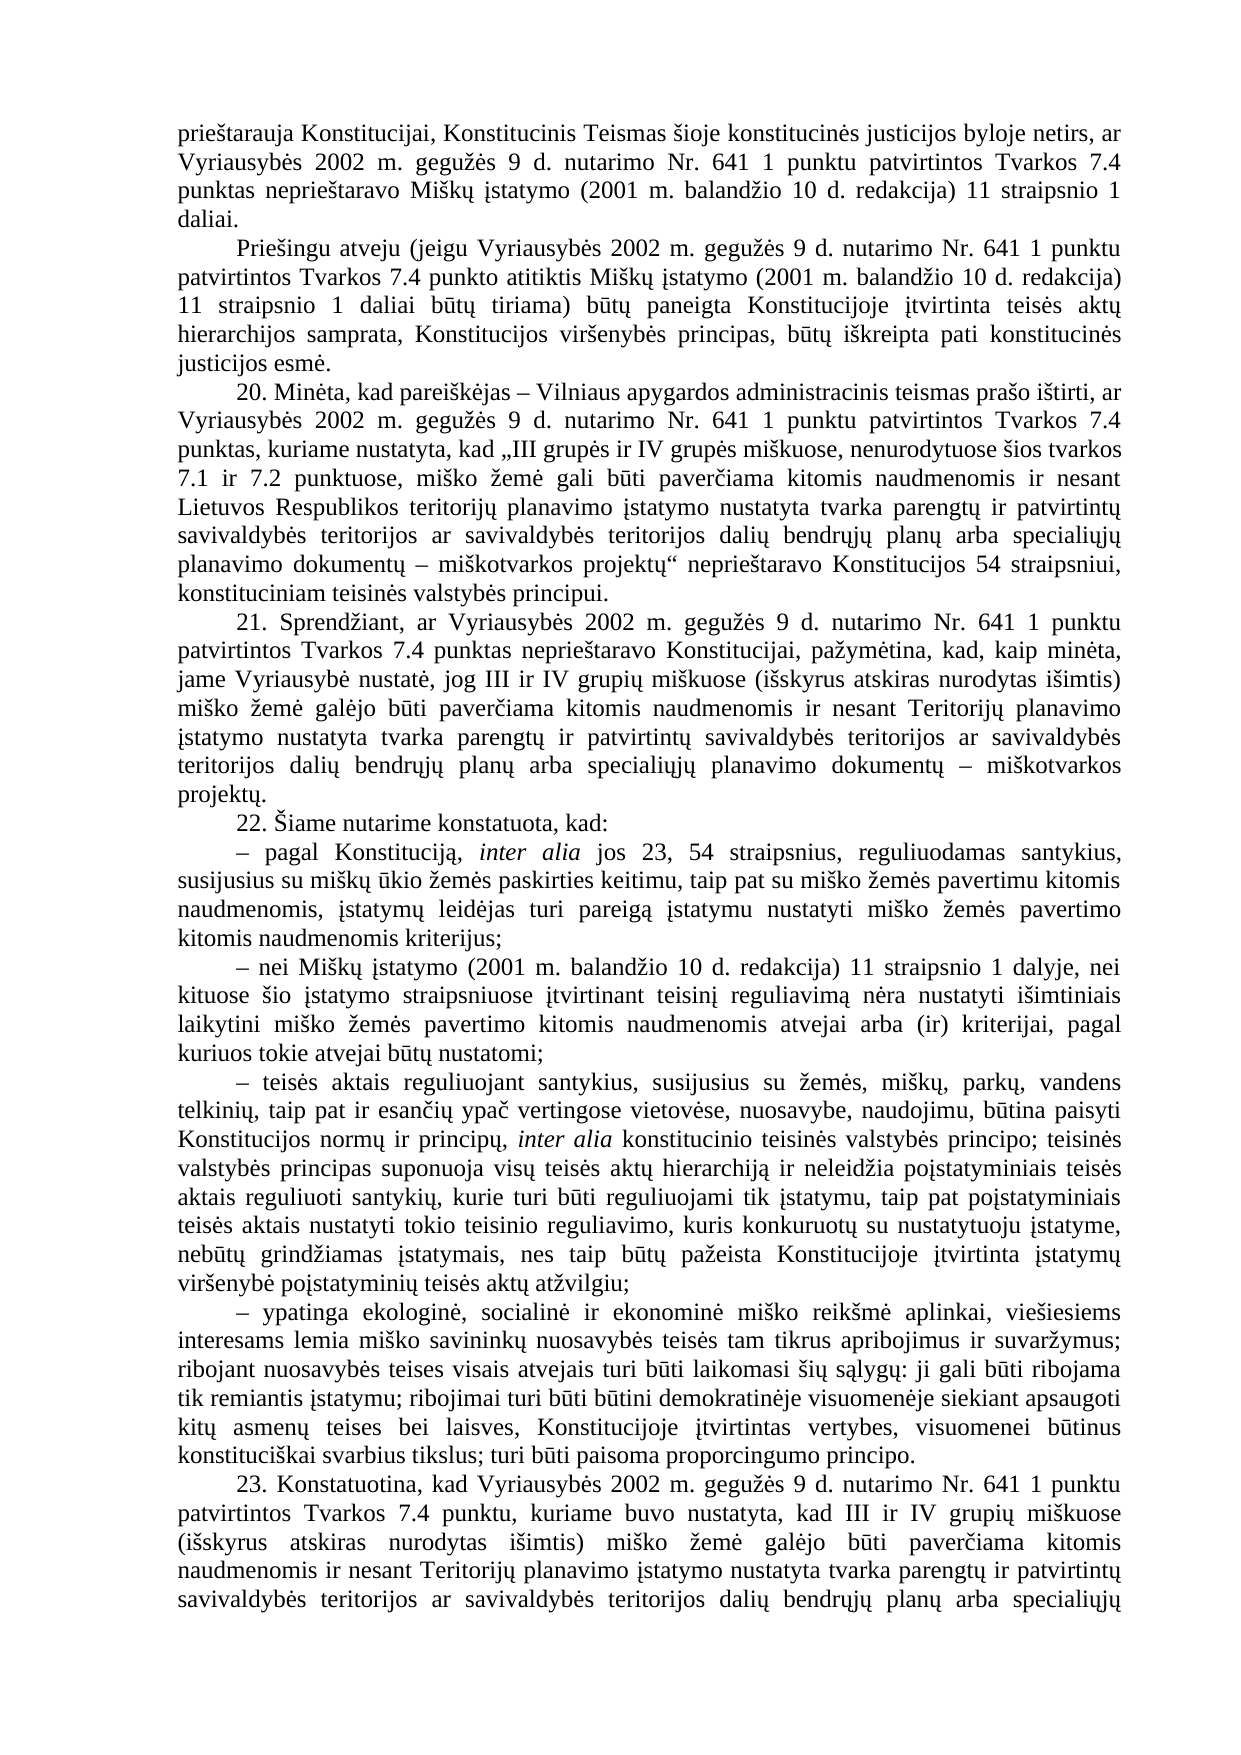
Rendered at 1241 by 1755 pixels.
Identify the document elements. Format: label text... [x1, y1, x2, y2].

text 20. Minėta, kad pareiškėjas – Vilniaus apygardos administracinis teismas prašo ištirti, ar Vyriausybės 2002 m. gegužės 9 d. nutarimo Nr. 641 1 punktu patvirtintos Tvarkos 7.4 punktas, kuriame nustatyta, kad „III grupės ir IV grupės miškuose, nenurodytuose šios tvarkos 7.1 ir 7.2 punktuose, miško žemė gali būti paverčiama kitomis naudmenomis ir nesant Lietuvos Respublikos teritorijų planavimo įstatymo nustatyta tvarka parengtų ir patvirtintų savivaldybės teritorijos ar savivaldybės teritorijos dalių bendrųjų planų arba specialiųjų planavimo dokumentų – miškotvarkos projektų“ neprieštaravo Konstitucijos 54 straipsniui, konstituciniam teisinės valstybės principui. [177, 377, 1122, 607]
text – pagal Konstituciją, inter alia jos 23, 54 straipsnius, reguliuodamas santykius, susijusius su miškų ūkio žemės paskirties keitimu, taip pat su miško žemės pavertimu kitomis naudmenomis, įstatymų leidėjas turi pareigą įstatymu nustatyti miško žemės pavertimo kitomis naudmenomis kriterijus; [177, 837, 1122, 952]
text – ypatinga ekologinė, socialinė ir ekonominė miško reikšmė aplinkai, viešiesiems interesams lemia miško savininkų nuosavybės teisės tam tikrus apribojimus ir suvaržymus; ribojant nuosavybės teises visais atvejais turi būti laikomasi šių sąlygų: ji gali būti ribojama tik remiantis įstatymu; ribojimai turi būti būtini demokratinėje visuomenėje siekiant apsaugoti kitų asmenų teises bei laisves, Konstitucijoje įtvirtintas vertybes, visuomenei būtinus konstituciškai svarbius tikslus; turi būti paisoma proporcingumo principo. [177, 1297, 1122, 1469]
text – nei Miškų įstatymo (2001 m. balandžio 10 d. redakcija) 11 straipsnio 1 dalyje, nei kituose šio įstatymo straipsniuose įtvirtinant teisinį reguliavimą nėra nustatyti išimtiniais laikytini miško žemės pavertimo kitomis naudmenomis atvejai arba (ir) kriterijai, pagal kuriuos tokie atvejai būtų nustatomi; [177, 952, 1122, 1067]
text Priešingu atveju (jeigu Vyriausybės 2002 m. gegužės 9 d. nutarimo Nr. 641 1 punktu patvirtintos Tvarkos 7.4 punkto atitiktis Miškų įstatymo (2001 m. balandžio 10 d. redakcija) 11 straipsnio 1 daliai būtų tiriama) būtų paneigta Konstitucijoje įtvirtinta teisės aktų hierarchijos samprata, Konstitucijos viršenybės principas, būtų iškreipta pati konstitucinės justicijos esmė. [177, 233, 1122, 377]
text 21. Sprendžiant, ar Vyriausybės 2002 m. gegužės 9 d. nutarimo Nr. 641 1 punktu patvirtintos Tvarkos 7.4 punktas neprieštaravo Konstitucijai, pažymėtina, kad, kaip minėta, jame Vyriausybė nustatė, jog III ir IV grupių miškuose (išskyrus atskiras nurodytas išimtis) miško žemė galėjo būti paverčiama kitomis naudmenomis ir nesant Teritorijų planavimo įstatymo nustatyta tvarka parengtų ir patvirtintų savivaldybės teritorijos ar savivaldybės teritorijos dalių bendrųjų planų arba specialiųjų planavimo dokumentų – miškotvarkos projektų. [177, 607, 1122, 808]
text 23. Konstatuotina, kad Vyriausybės 2002 m. gegužės 9 d. nutarimo Nr. 641 1 punktu patvirtintos Tvarkos 7.4 punktu, kuriame buvo nustatyta, kad III ir IV grupių miškuose (išskyrus atskiras nurodytas išimtis) miško žemė galėjo būti paverčiama kitomis naudmenomis ir nesant Teritorijų planavimo įstatymo nustatyta tvarka parengtų ir patvirtintų savivaldybės teritorijos ar savivaldybės teritorijos dalių bendrųjų planų arba specialiųjų [177, 1469, 1122, 1613]
text – teisės aktais reguliuojant santykius, susijusius su žemės, miškų, parkų, vandens telkinių, taip pat ir esančių ypač vertingose vietovėse, nuosavybe, naudojimu, būtina paisyti Konstitucijos normų ir principų, inter alia konstitucinio teisinės valstybės principo; teisinės valstybės principas suponuoja visų teisės aktų hierarchiją ir neleidžia poįstatyminiais teisės aktais reguliuoti santykių, kurie turi būti reguliuojami tik įstatymu, taip pat poįstatyminiais teisės aktais nustatyti tokio teisinio reguliavimo, kuris konkuruotų su nustatytuoju įstatyme, nebūtų grindžiamas įstatymais, nes taip būtų pažeista Konstitucijoje įtvirtinta įstatymų viršenybė poįstatyminių teisės aktų atžvilgiu; [177, 1067, 1122, 1297]
text 22. Šiame nutarime konstatuota, kad: [177, 808, 1122, 837]
text prieštarauja Konstitucijai, Konstitucinis Teismas šioje konstitucinės justicijos byloje netirs, ar Vyriausybės 2002 m. gegužės 9 d. nutarimo Nr. 641 1 punktu patvirtintos Tvarkos 7.4 punktas neprieštaravo Miškų įstatymo (2001 m. balandžio 10 d. redakcija) 11 straipsnio 1 daliai. [177, 118, 1122, 233]
